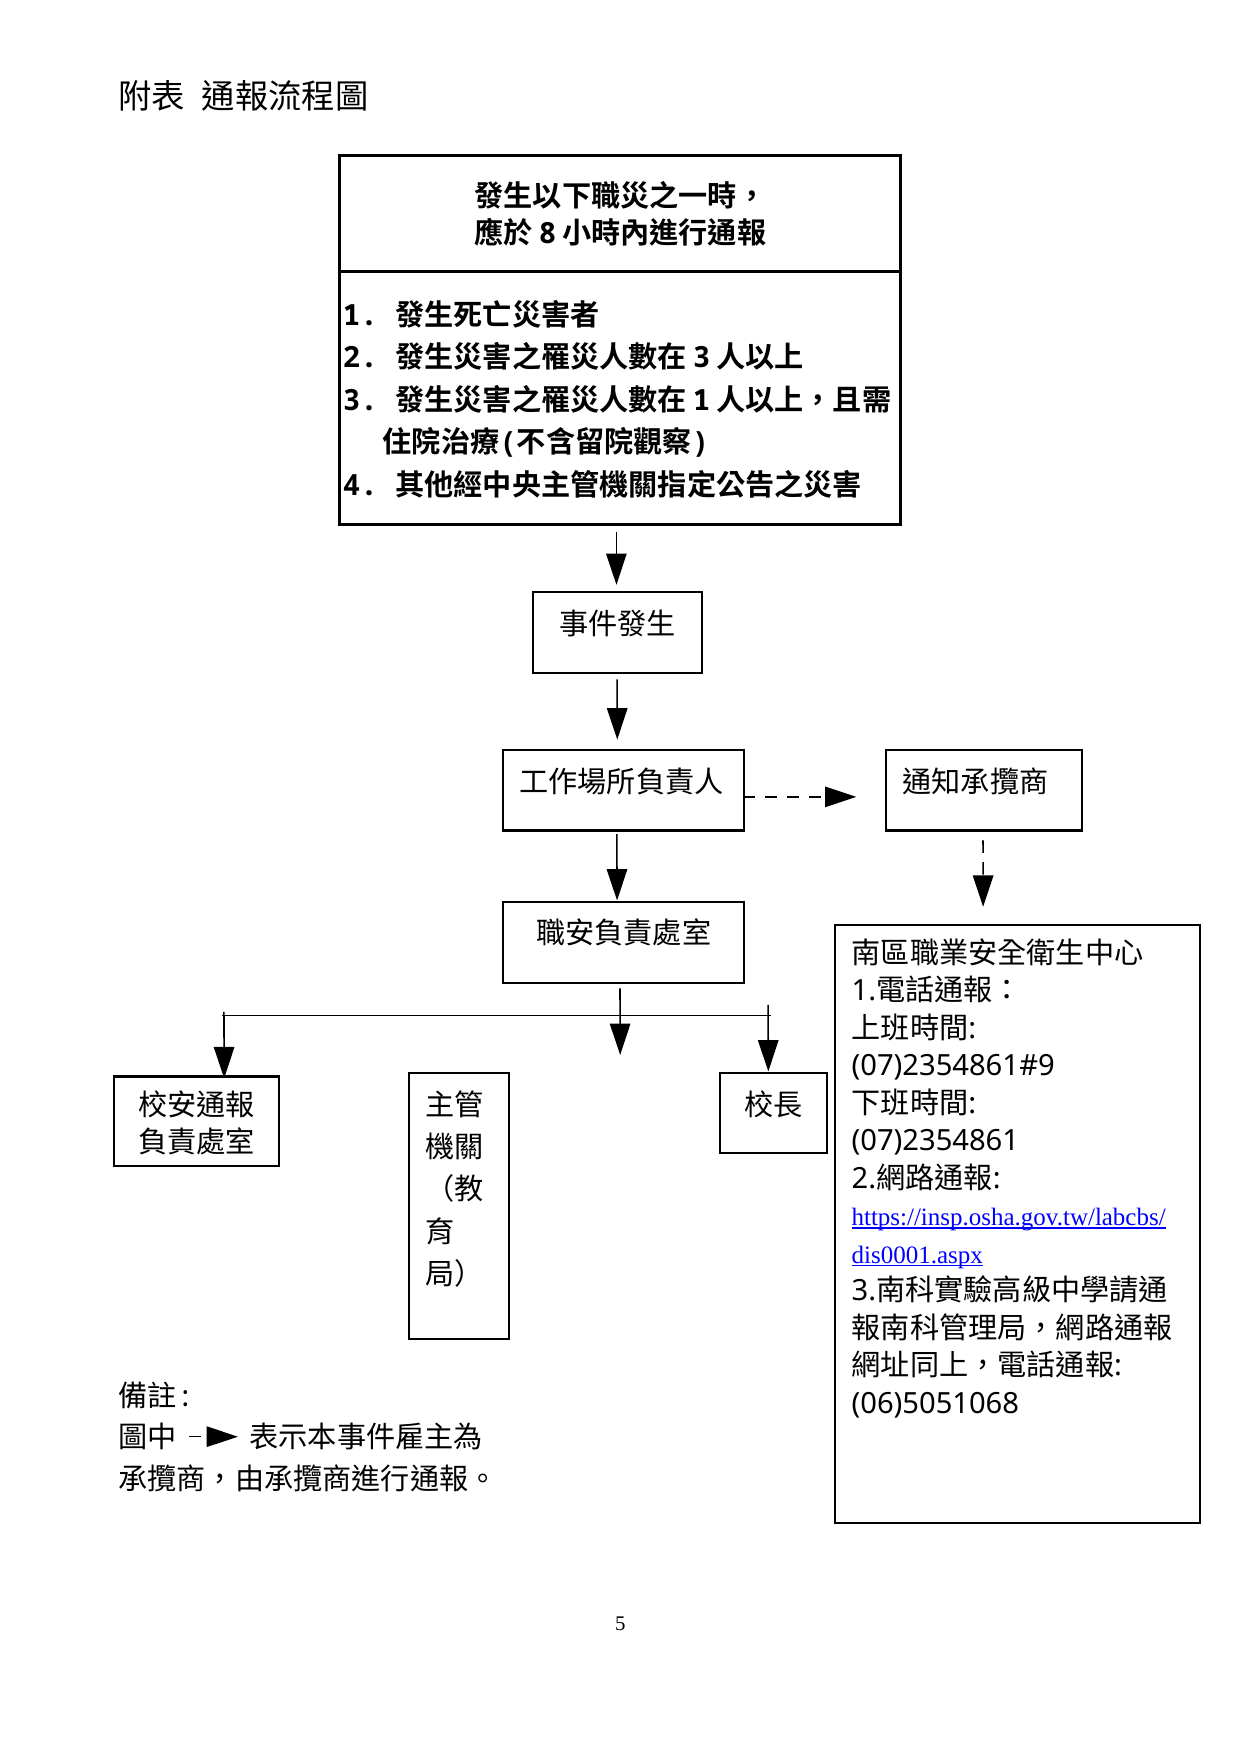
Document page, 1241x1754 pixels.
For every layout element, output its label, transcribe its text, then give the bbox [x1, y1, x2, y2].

text 圖中 表示本事件雇主為 [118, 1414, 834, 1456]
text 上班時間: (07)2354861#9 下班時間: [851, 1008, 1184, 1121]
text 備註: [118, 1373, 834, 1414]
table_header 發生以下職災之一時， 應於8小時內進行通報 [341, 157, 899, 270]
text (07)2354861 [851, 1121, 1184, 1158]
text 校長 [736, 1081, 811, 1123]
text 通知承攬商 [902, 758, 1066, 800]
text 承攬商，由承攬商進行通報。 [118, 1456, 834, 1498]
text 工作場所負責人 [519, 758, 728, 800]
text https://insp.osha.gov.tw/labcbs/dis0001.aspx [851, 1196, 1184, 1271]
text 校安通報負責處室 [129, 1085, 263, 1157]
text 職安負責處室 [519, 910, 728, 952]
text 主管機關（教育局） [425, 1081, 493, 1293]
text 3.南科實驗高級中學請通報南科管理局，網路通報網址同上，電話通報: [851, 1271, 1184, 1383]
text 1.電話通報： [851, 971, 1184, 1008]
text (06)5051068 [851, 1383, 1184, 1421]
text 事件發生 [549, 600, 686, 642]
text 2.網路通報: [851, 1158, 1184, 1196]
text 南區職業安全衛生中心 [851, 933, 1184, 971]
table_cell 1. 發生死亡災害者 2. 發生災害之罹災人數在3人以上 3. 發生災害之罹災人數在1人以上，且需 住院治療(不含留院觀察) 4. 其他經中央主管機關指定公告之災害 [341, 273, 899, 522]
text 附表 通報流程圖 [118, 75, 1122, 117]
